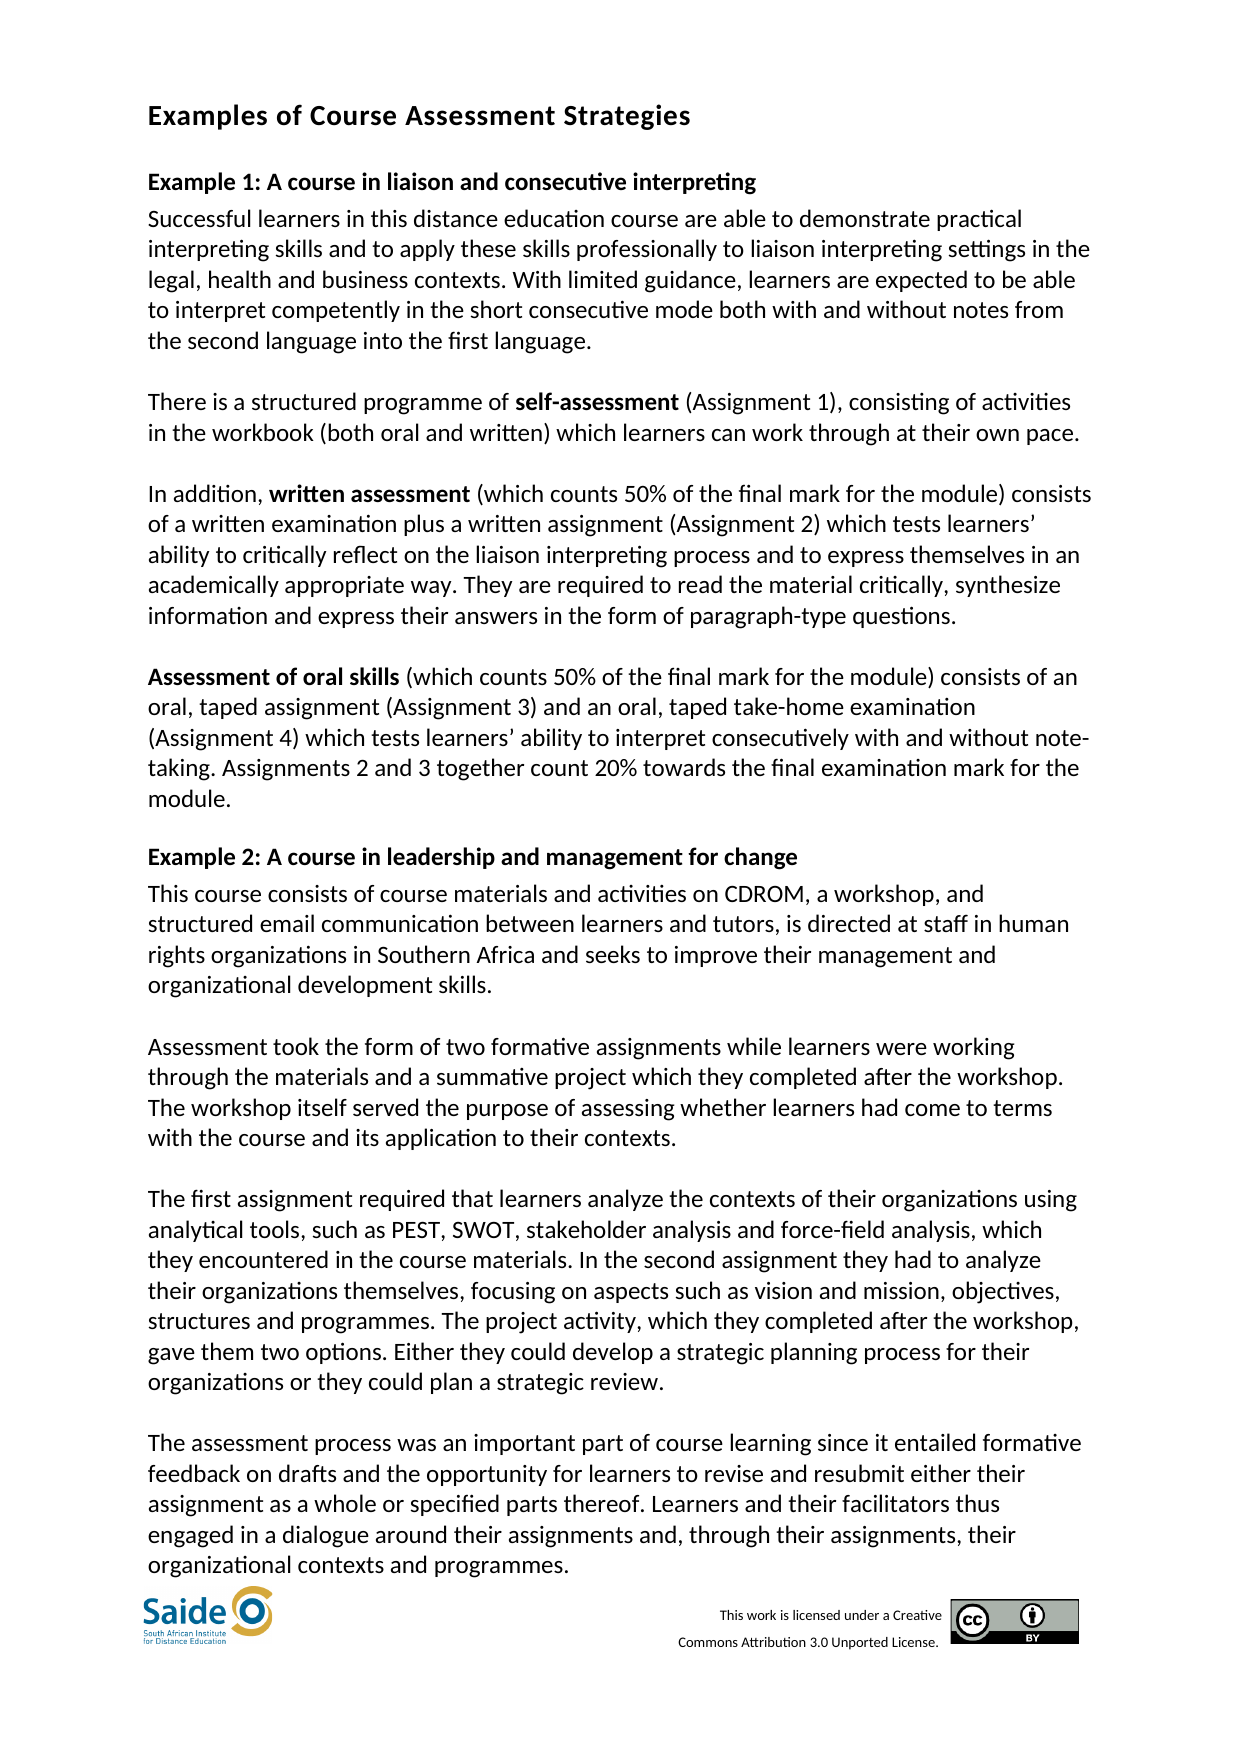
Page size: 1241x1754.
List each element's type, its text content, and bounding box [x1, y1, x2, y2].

text Assessment of oral skills (which counts 50% of the final mark for the module) consists of an oral, taped assignment (Assignment 3) and an oral, taped take-home examination (Assignment 4) which tests learners’ ability to interpret consecutively with and without note-taking. Assignments 2 and 3 together count 20% towards the final examination mark for the module. [148, 661, 1092, 813]
text Successful learners in this distance education course are able to demonstrate practical interpreting skills and to apply these skills professionally to liaison interpreting settings in the legal, health and business contexts. With limited guidance, learners are expected to be able to interpret competently in the short consecutive mode both with and without notes from the second language into the first language. [148, 203, 1092, 356]
text Assessment took the form of two formative assignments while learners were working through the materials and a summative project which they completed after the workshop. The workshop itself served the purpose of assessing whether learners had come to terms with the course and its application to their contexts. [148, 1031, 1092, 1153]
text This course consists of course materials and activities on CDROM, a workshop, and structured email communication between learners and tutors, is directed at staff in human rights organizations in Southern Africa and seeks to improve their management and organizational development skills. [148, 878, 1092, 1000]
text In addition, written assessment (which counts 50% of the final mark for the module) consists of a written examination plus a written assignment (Assignment 2) which tests learners’ ability to critically reflect on the liaison interpreting process and to express themselves in an academically appropriate way. They are required to read the material critically, synthesize information and express their answers in the form of paragraph-type questions. [148, 478, 1092, 630]
subtitle Examples of Course Assessment Strategies [148, 99, 1092, 132]
text There is a structured programme of self-assessment (Assignment 1), consisting of activities in the workbook (both oral and written) which learners can work through at their own pace. [148, 386, 1092, 447]
text The assessment process was an important part of course learning since it entailed formative feedback on drafts and the opportunity for learners to revise and resubmit either their assignment as a whole or specified parts thereof. Learners and their facilitators thus engaged in a dialogue around their assignments and, through their assignments, their organizational contexts and programmes. [148, 1427, 1092, 1580]
text The first assignment required that learners analyze the contexts of their organizations using analytical tools, such as PEST, SWOT, stakeholder analysis and force-field analysis, which they encountered in the course materials. In the second assignment they had to analyze their organizations themselves, focusing on aspects such as vision and mission, objectives, structures and programmes. The project activity, which they completed after the workshop, gave them two options. Either they could develop a strategic planning process for their organizations or they could plan a strategic review. [148, 1183, 1092, 1397]
subtitle Example 2: A course in leadership and management for change [148, 838, 1092, 872]
subtitle Example 1: A course in liaison and consecutive interpreting [148, 163, 1092, 197]
